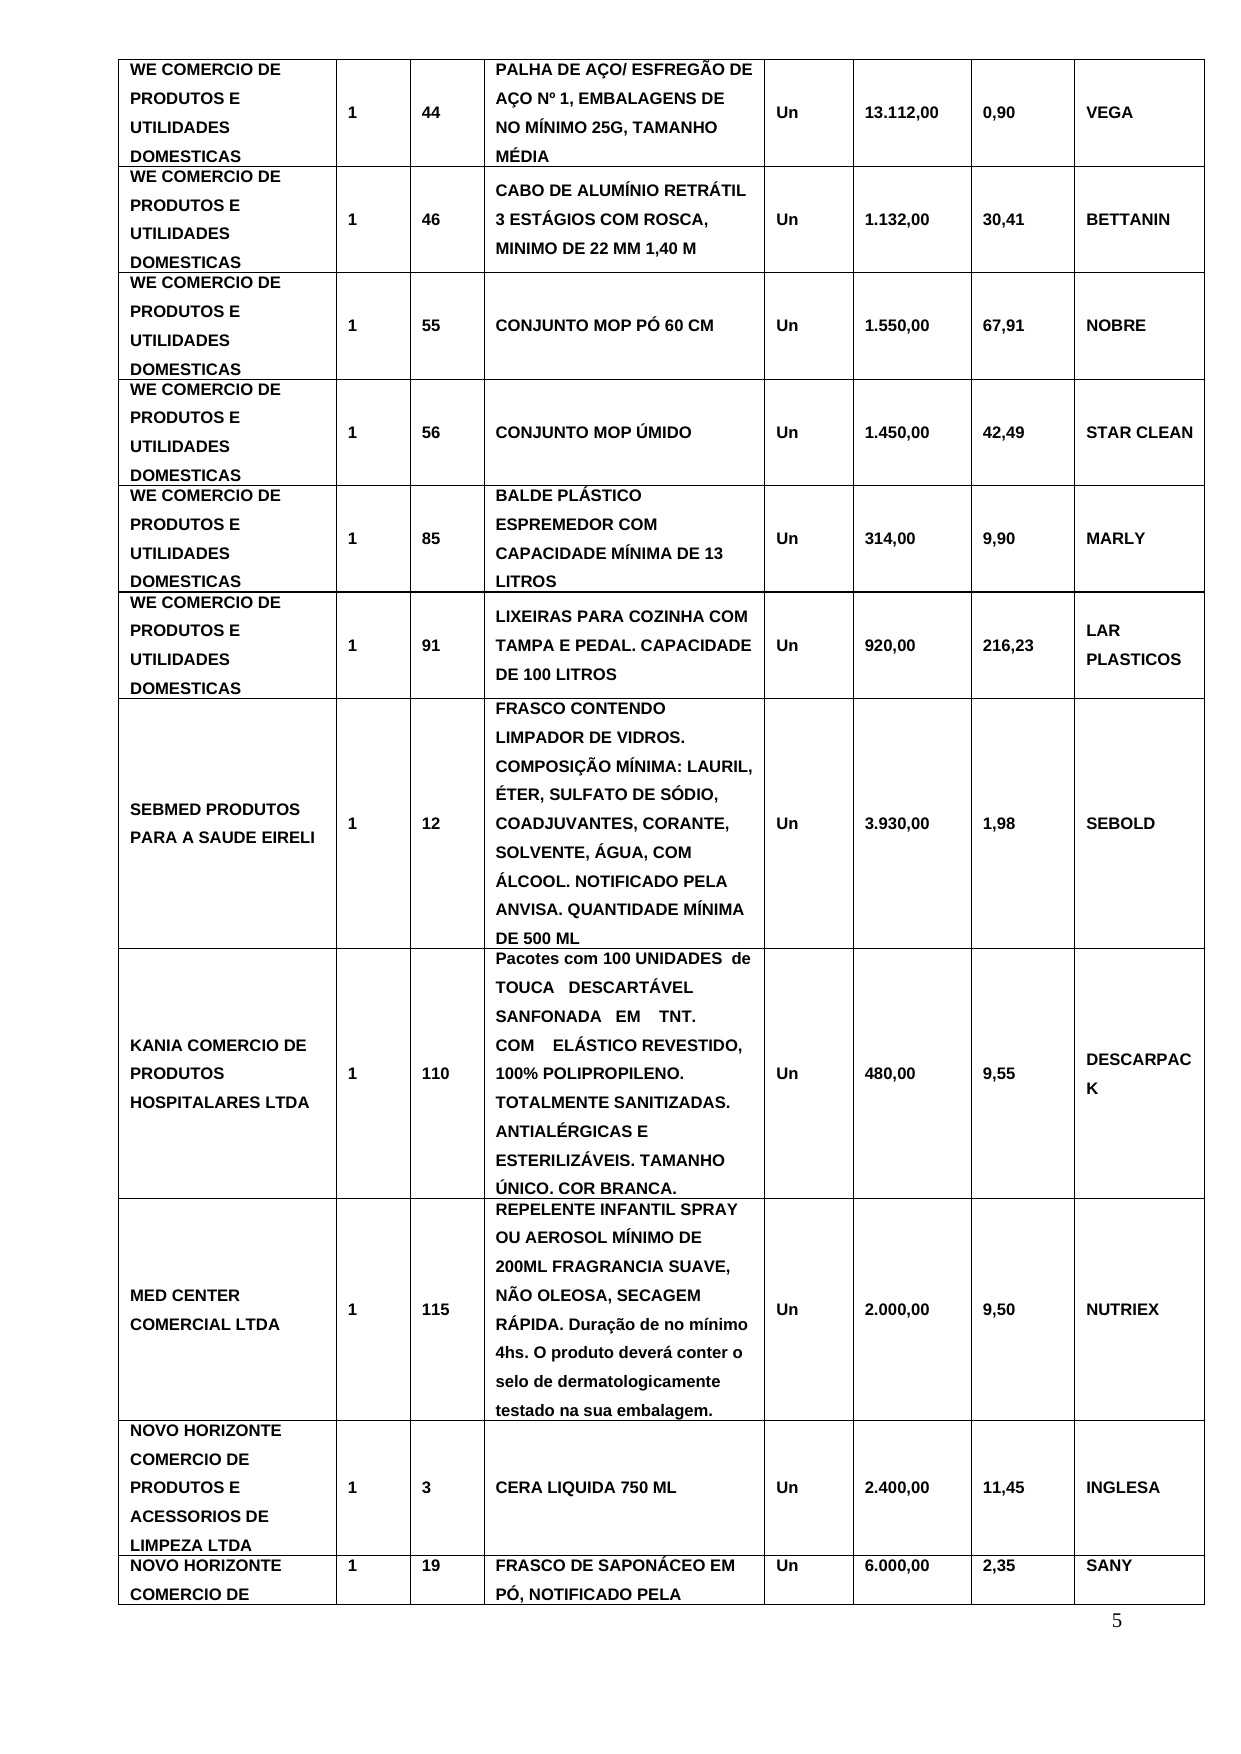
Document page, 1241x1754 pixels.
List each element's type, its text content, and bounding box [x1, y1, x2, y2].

table_cell WE COMERCIO DE PRODUTOS E UTILIDADES DOMESTICAS [119, 273, 336, 378]
table_cell 920,00 [854, 593, 971, 698]
table_cell 1 [337, 1556, 410, 1604]
table_cell CONJUNTO MOP PÓ 60 CM [485, 273, 764, 378]
table_cell 1 [337, 486, 410, 591]
table_cell CONJUNTO MOP ÚMIDO [485, 380, 764, 485]
table_cell SANY [1075, 1556, 1204, 1604]
table_cell Un [765, 1556, 853, 1604]
table_cell Un [765, 380, 853, 485]
table_cell 44 [411, 60, 484, 166]
table_cell SEBOLD [1075, 699, 1204, 948]
table_cell Un [765, 949, 853, 1198]
table_cell 1 [337, 167, 410, 272]
table_cell 1 [337, 949, 410, 1198]
table_cell 9,55 [972, 949, 1074, 1198]
table_cell 0,90 [972, 60, 1074, 166]
table_cell 11,45 [972, 1421, 1074, 1555]
table_cell 56 [411, 380, 484, 485]
table_cell 115 [411, 1199, 484, 1420]
table_cell Un [765, 1421, 853, 1555]
table_cell 110 [411, 949, 484, 1198]
table_cell 1 [337, 1421, 410, 1555]
table_cell 314,00 [854, 486, 971, 591]
table_cell 1.132,00 [854, 167, 971, 272]
table_cell LIXEIRAS PARA COZINHA COM TAMPA E PEDAL. CAPACIDADE DE 100 LITROS [485, 593, 764, 698]
table_cell 2.000,00 [854, 1199, 971, 1420]
table_cell KANIA COMERCIO DE PRODUTOS HOSPITALARES LTDA [119, 949, 336, 1198]
table_cell Un [765, 1199, 853, 1420]
table_cell SEBMED PRODUTOS PARA A SAUDE EIRELI [119, 699, 336, 948]
table_cell 1,98 [972, 699, 1074, 948]
table_cell MED CENTER COMERCIAL LTDA [119, 1199, 336, 1420]
table_cell 216,23 [972, 593, 1074, 698]
table_cell 46 [411, 167, 484, 272]
table_cell BETTANIN [1075, 167, 1204, 272]
table_cell MARLY [1075, 486, 1204, 591]
table_cell 1 [337, 273, 410, 378]
table_cell 1 [337, 380, 410, 485]
table_cell 85 [411, 486, 484, 591]
table_cell WE COMERCIO DE PRODUTOS E UTILIDADES DOMESTICAS [119, 60, 336, 166]
table_cell WE COMERCIO DE PRODUTOS E UTILIDADES DOMESTICAS [119, 593, 336, 698]
table_cell Un [765, 60, 853, 166]
table_cell FRASCO DE SAPONÁCEO EM PÓ, NOTIFICADO PELA [485, 1556, 764, 1604]
table_cell 1.450,00 [854, 380, 971, 485]
table_cell LAR PLASTICOS [1075, 593, 1204, 698]
table_cell NOVO HORIZONTE COMERCIO DE [119, 1556, 336, 1604]
table_cell Un [765, 273, 853, 378]
table_cell 480,00 [854, 949, 971, 1198]
table_cell WE COMERCIO DE PRODUTOS E UTILIDADES DOMESTICAS [119, 167, 336, 272]
table_cell REPELENTE INFANTIL SPRAY OU AEROSOL MÍNIMO DE 200ML FRAGRANCIA SUAVE, NÃO OLEOSA, SECAGEM RÁPIDA. Duração de no mínimo 4hs. O produto deverá conter o selo de dermatologicamente testado na sua embalagem. [485, 1199, 764, 1420]
table_cell WE COMERCIO DE PRODUTOS E UTILIDADES DOMESTICAS [119, 486, 336, 591]
table_cell INGLESA [1075, 1421, 1204, 1555]
table_cell 6.000,00 [854, 1556, 971, 1604]
table_cell 2,35 [972, 1556, 1074, 1604]
table_cell 1 [337, 1199, 410, 1420]
table_cell 1.550,00 [854, 273, 971, 378]
table_cell CERA LIQUIDA 750 ML [485, 1421, 764, 1555]
table_cell BALDE PLÁSTICO ESPREMEDOR COM CAPACIDADE MÍNIMA DE 13 LITROS [485, 486, 764, 591]
table_cell FRASCO CONTENDO LIMPADOR DE VIDROS. COMPOSIÇÃO MÍNIMA: LAURIL, ÉTER, SULFATO DE SÓDIO, COADJUVANTES, CORANTE, SOLVENTE, ÁGUA, COM ÁLCOOL. NOTIFICADO PELA ANVISA. QUANTIDADE MÍNIMA DE 500 ML [485, 699, 764, 948]
table_cell STAR CLEAN [1075, 380, 1204, 485]
table_cell 1 [337, 593, 410, 698]
table_cell CABO DE ALUMÍNIO RETRÁTIL 3 ESTÁGIOS COM ROSCA, MINIMO DE 22 MM 1,40 M [485, 167, 764, 272]
table_cell 9,50 [972, 1199, 1074, 1420]
table_cell DESCARPACK [1075, 949, 1204, 1198]
table_cell 12 [411, 699, 484, 948]
table_cell 42,49 [972, 380, 1074, 485]
table_cell 55 [411, 273, 484, 378]
table_cell 3 [411, 1421, 484, 1555]
table_cell Pacotes com 100 UNIDADES de TOUCA DESCARTÁVEL SANFONADA EM TNT. COM ELÁSTICO REVESTIDO, 100% POLIPROPILENO. TOTALMENTE SANITIZADAS. ANTIALÉRGICAS E ESTERILIZÁVEIS. TAMANHO ÚNICO. COR BRANCA. [485, 949, 764, 1198]
table_cell Un [765, 486, 853, 591]
table_cell 19 [411, 1556, 484, 1604]
table_cell PALHA DE AÇO/ ESFREGÃO DE AÇO Nº 1, EMBALAGENS DE NO MÍNIMO 25G, TAMANHO MÉDIA [485, 60, 764, 166]
table_cell NOBRE [1075, 273, 1204, 378]
table_cell 30,41 [972, 167, 1074, 272]
table_cell 2.400,00 [854, 1421, 971, 1555]
table_cell NUTRIEX [1075, 1199, 1204, 1420]
table_cell Un [765, 699, 853, 948]
table_cell 91 [411, 593, 484, 698]
table_cell 13.112,00 [854, 60, 971, 166]
table_cell VEGA [1075, 60, 1204, 166]
table_cell Un [765, 593, 853, 698]
table_cell 1 [337, 699, 410, 948]
table_cell 3.930,00 [854, 699, 971, 948]
table_cell Un [765, 167, 853, 272]
table_cell 67,91 [972, 273, 1074, 378]
table_cell 1 [337, 60, 410, 166]
table_cell WE COMERCIO DE PRODUTOS E UTILIDADES DOMESTICAS [119, 380, 336, 485]
table_cell 9,90 [972, 486, 1074, 591]
table_cell NOVO HORIZONTE COMERCIO DE PRODUTOS E ACESSORIOS DE LIMPEZA LTDA [119, 1421, 336, 1555]
